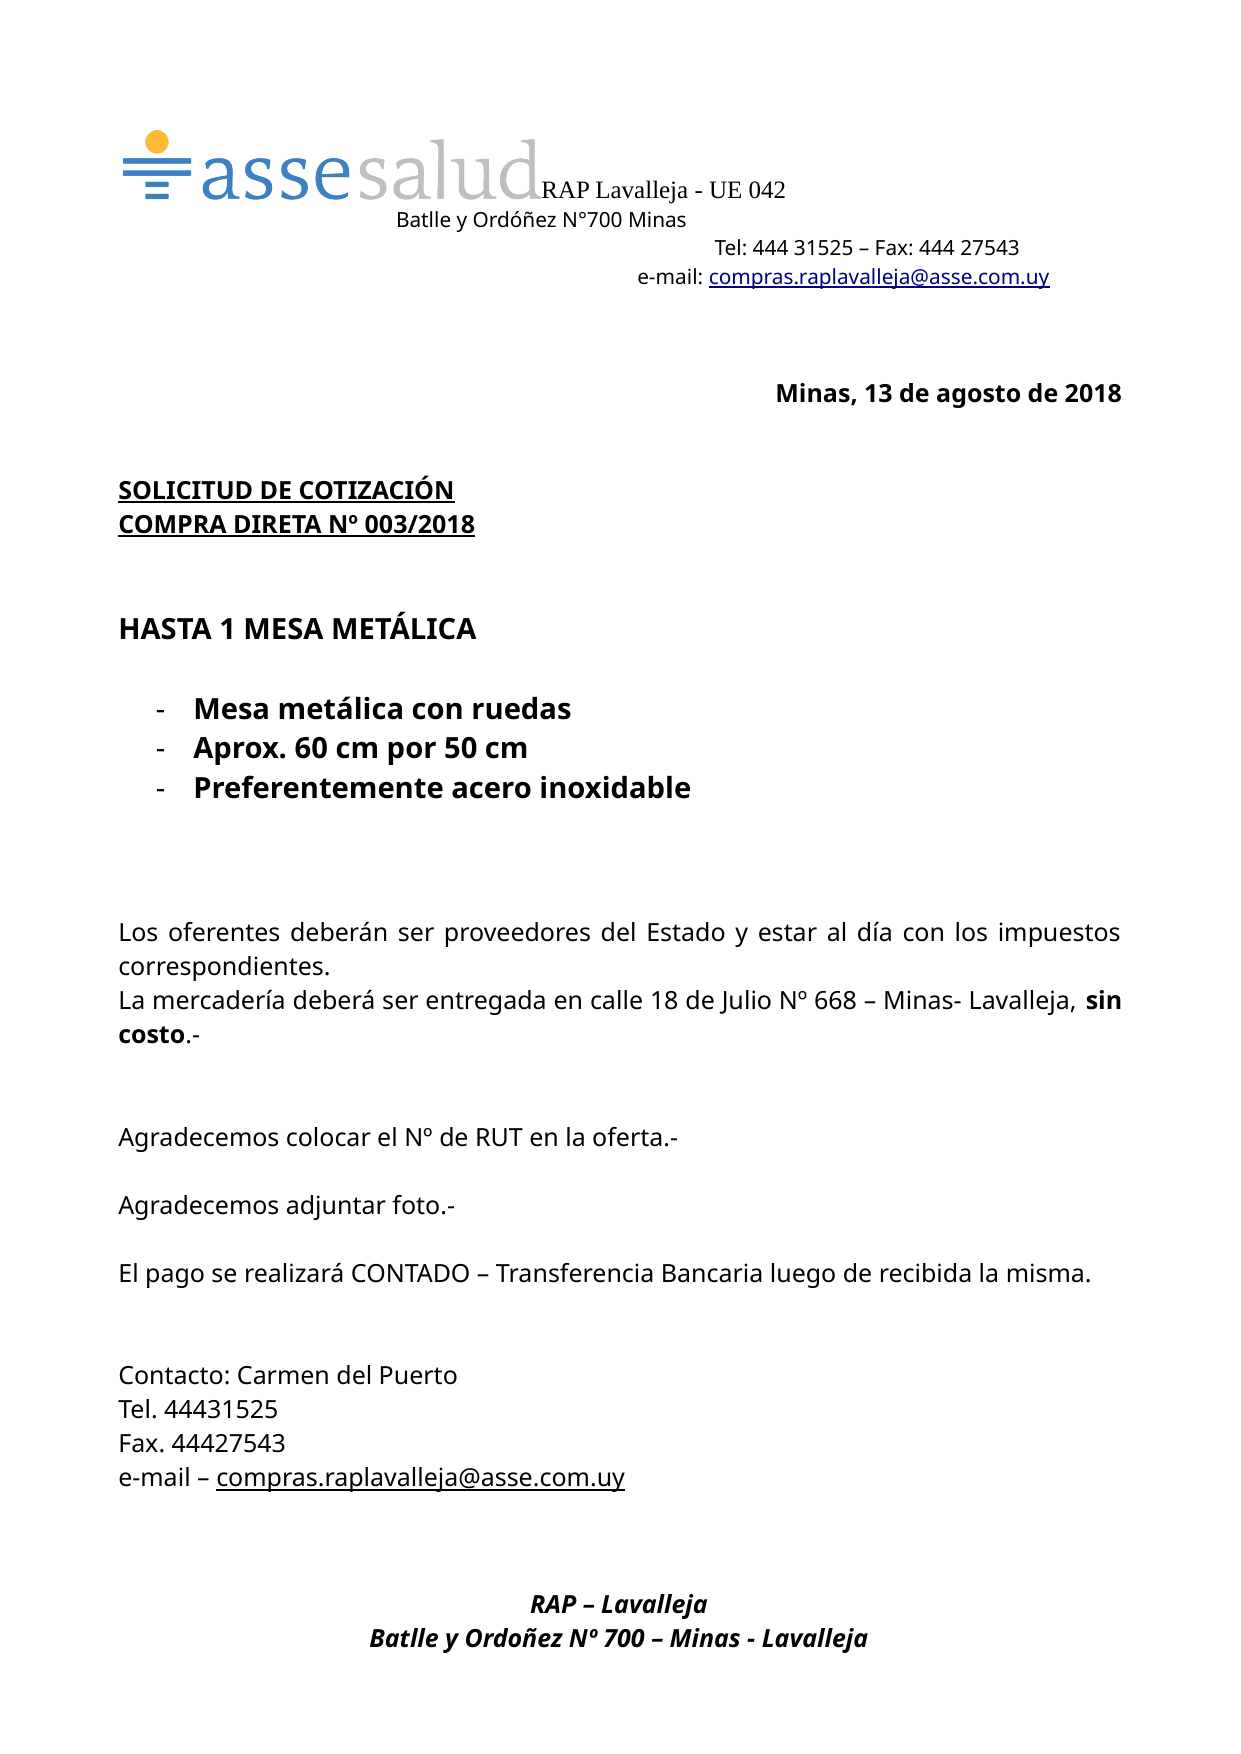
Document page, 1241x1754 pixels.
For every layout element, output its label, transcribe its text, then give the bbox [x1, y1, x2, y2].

text Fax. 44427543 [118, 1426, 1122, 1460]
text SOLICITUD DE COTIZACIÓN [118, 472, 1122, 506]
text Los oferentes deberán ser proveedores del Estado y estar al día con los impuestos correspondientes. [118, 915, 1122, 983]
text Tel. 44431525 [118, 1392, 1122, 1426]
text La mercadería deberá ser entregada en calle 18 de Julio Nº 668 – Minas- Lavalleja, sin costo.- [118, 983, 1122, 1051]
text Agradecemos adjuntar foto.- [118, 1187, 1122, 1221]
list Aprox. 60 cm por 50 cm [156, 728, 1122, 767]
list Mesa metálica con ruedas [156, 688, 1122, 728]
text Contacto: Carmen del Puerto [118, 1358, 1122, 1392]
text COMPRA DIRETA Nº 003/2018 [118, 506, 1122, 540]
text Minas, 13 de agosto de 2018 [118, 376, 1122, 410]
text Agradecemos colocar el Nº de RUT en la oferta.- [118, 1119, 1122, 1153]
text Tel: 444 31525 – Fax: 444 27543 [118, 233, 1122, 262]
list Preferentemente acero inoxidable [156, 767, 1122, 807]
text RAP Lavalleja - UE 042 Batlle y Ordóñez N°700 Minas [118, 176, 1122, 233]
text e-mail: compras.raplavalleja@asse.com.uy [118, 262, 1122, 290]
text e-mail – compras.raplavalleja@asse.com.uy [118, 1460, 1122, 1494]
text El pago se realizará CONTADO – Transferencia Bancaria luego de recibida la misma. [118, 1255, 1122, 1289]
text HASTA 1 MESA METÁLICA [118, 608, 1122, 648]
